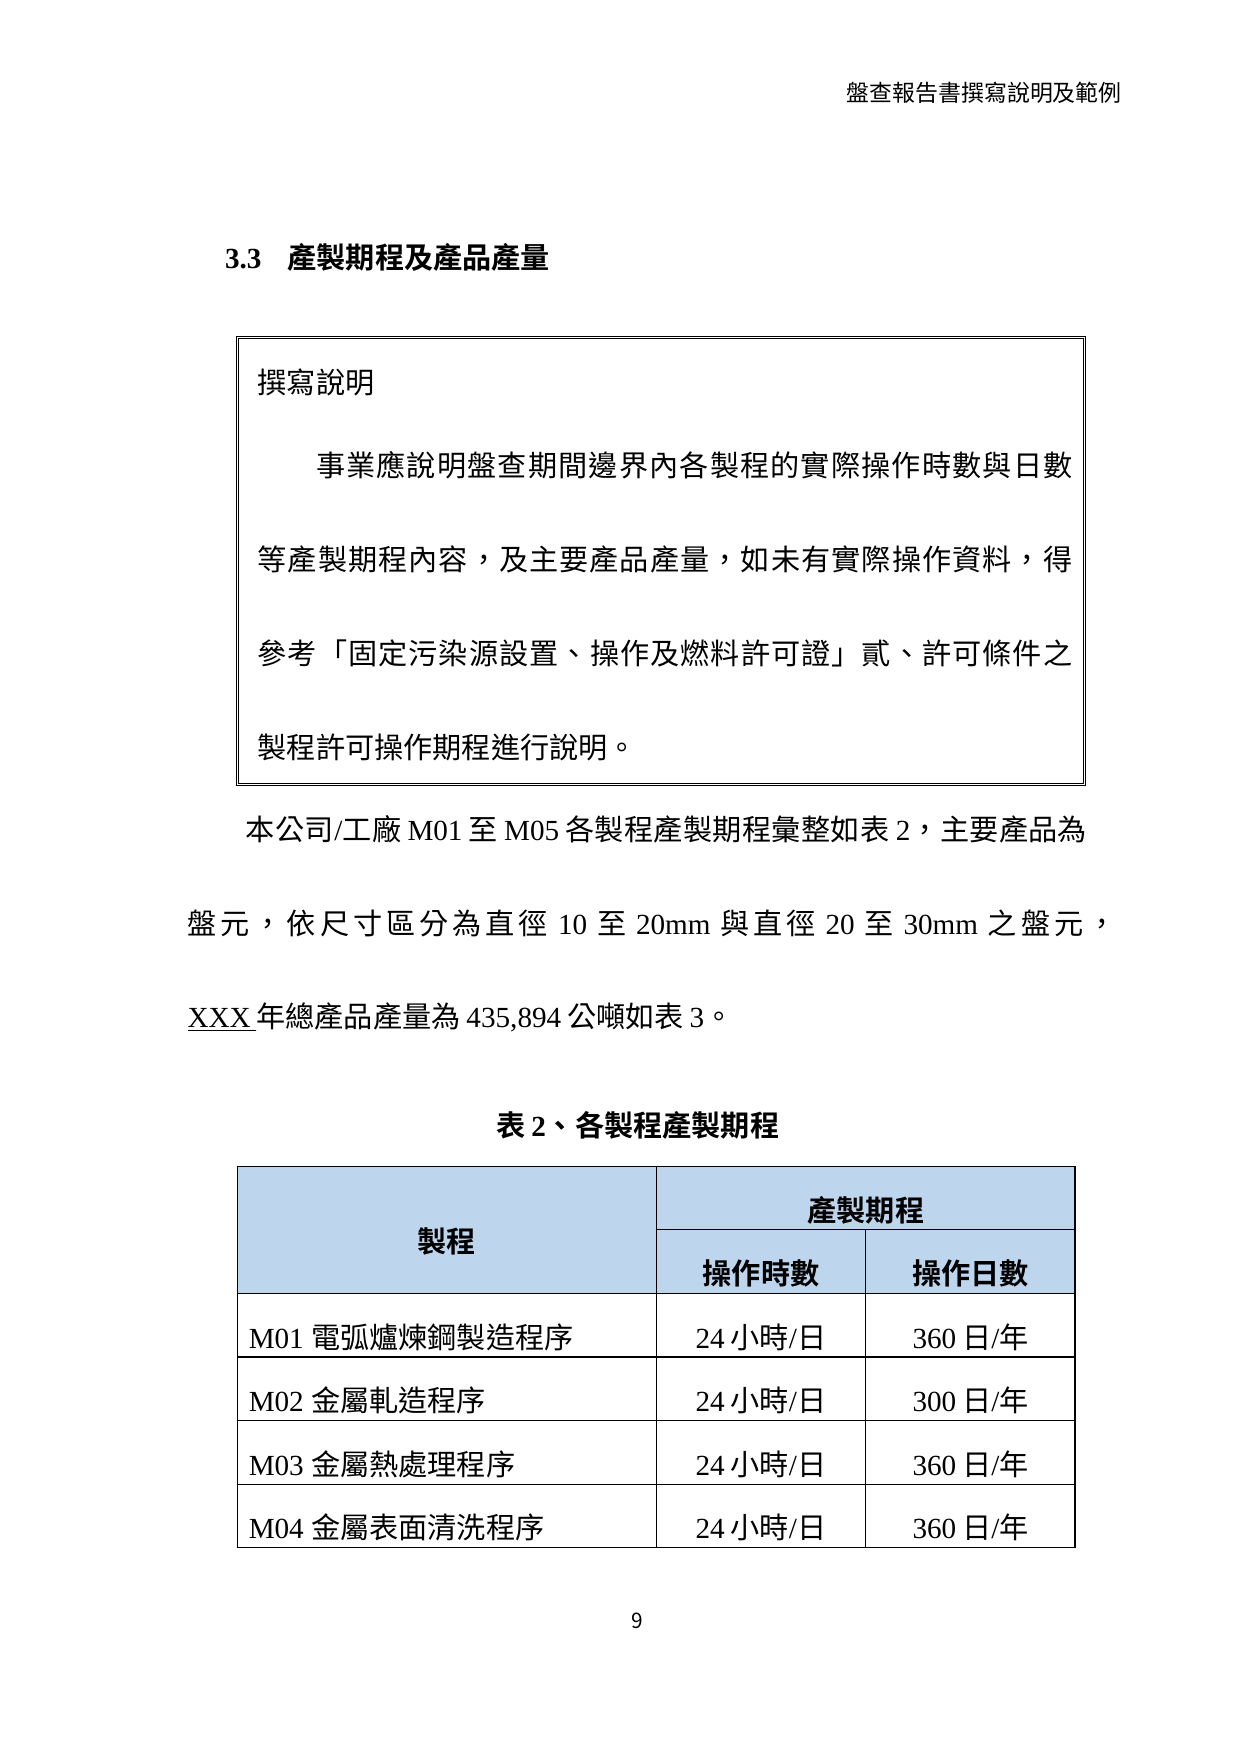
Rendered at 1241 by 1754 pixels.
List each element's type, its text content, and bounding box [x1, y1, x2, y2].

table_cell 24小時/日 [657, 1421, 865, 1483]
table_cell 300日/年 [866, 1358, 1074, 1420]
table_cell M01 電弧爐煉鋼製造程序 [238, 1294, 656, 1356]
table_cell 24小時/日 [657, 1294, 865, 1356]
subtitle 3.3 產製期程及產品產量 [187, 214, 1076, 277]
table_cell 360日/年 [866, 1421, 1074, 1483]
table_cell 操作日數 [866, 1230, 1074, 1293]
table_cell 360日/年 [866, 1485, 1074, 1547]
table_cell 24小時/日 [657, 1485, 865, 1547]
table_cell 24小時/日 [657, 1358, 865, 1420]
table_cell 操作時數 [657, 1230, 865, 1293]
table_cell M03 金屬熱處理程序 [238, 1421, 656, 1483]
table_cell 360日/年 [866, 1294, 1074, 1356]
table_cell M04 金屬表面清洗程序 [238, 1485, 656, 1547]
table_header 產製期程 [657, 1167, 1074, 1229]
text 表2、各製程產製期程 [187, 1082, 1087, 1144]
text 本公司/工廠M01至M05各製程產製期程彙整如表2，主要產品為盤元，依尺寸區分為直徑10至20mm與直徑20至30mm之盤元，XXX年總產品產量為435,894公噸如表3。 [187, 786, 1087, 1036]
table_header 撰寫說明 事業應說明盤查期間邊界內各製程的實際操作時數與日數等產製期程內容，及主要產品產量，如未有實際操作資料，得參考「固定污染源設置、操作及燃料許可證」貳、許可條件之製程許可操作期程進行說明。 [239, 339, 1083, 783]
table_cell M02 金屬軋造程序 [238, 1358, 656, 1420]
table_header 製程 [238, 1167, 656, 1293]
